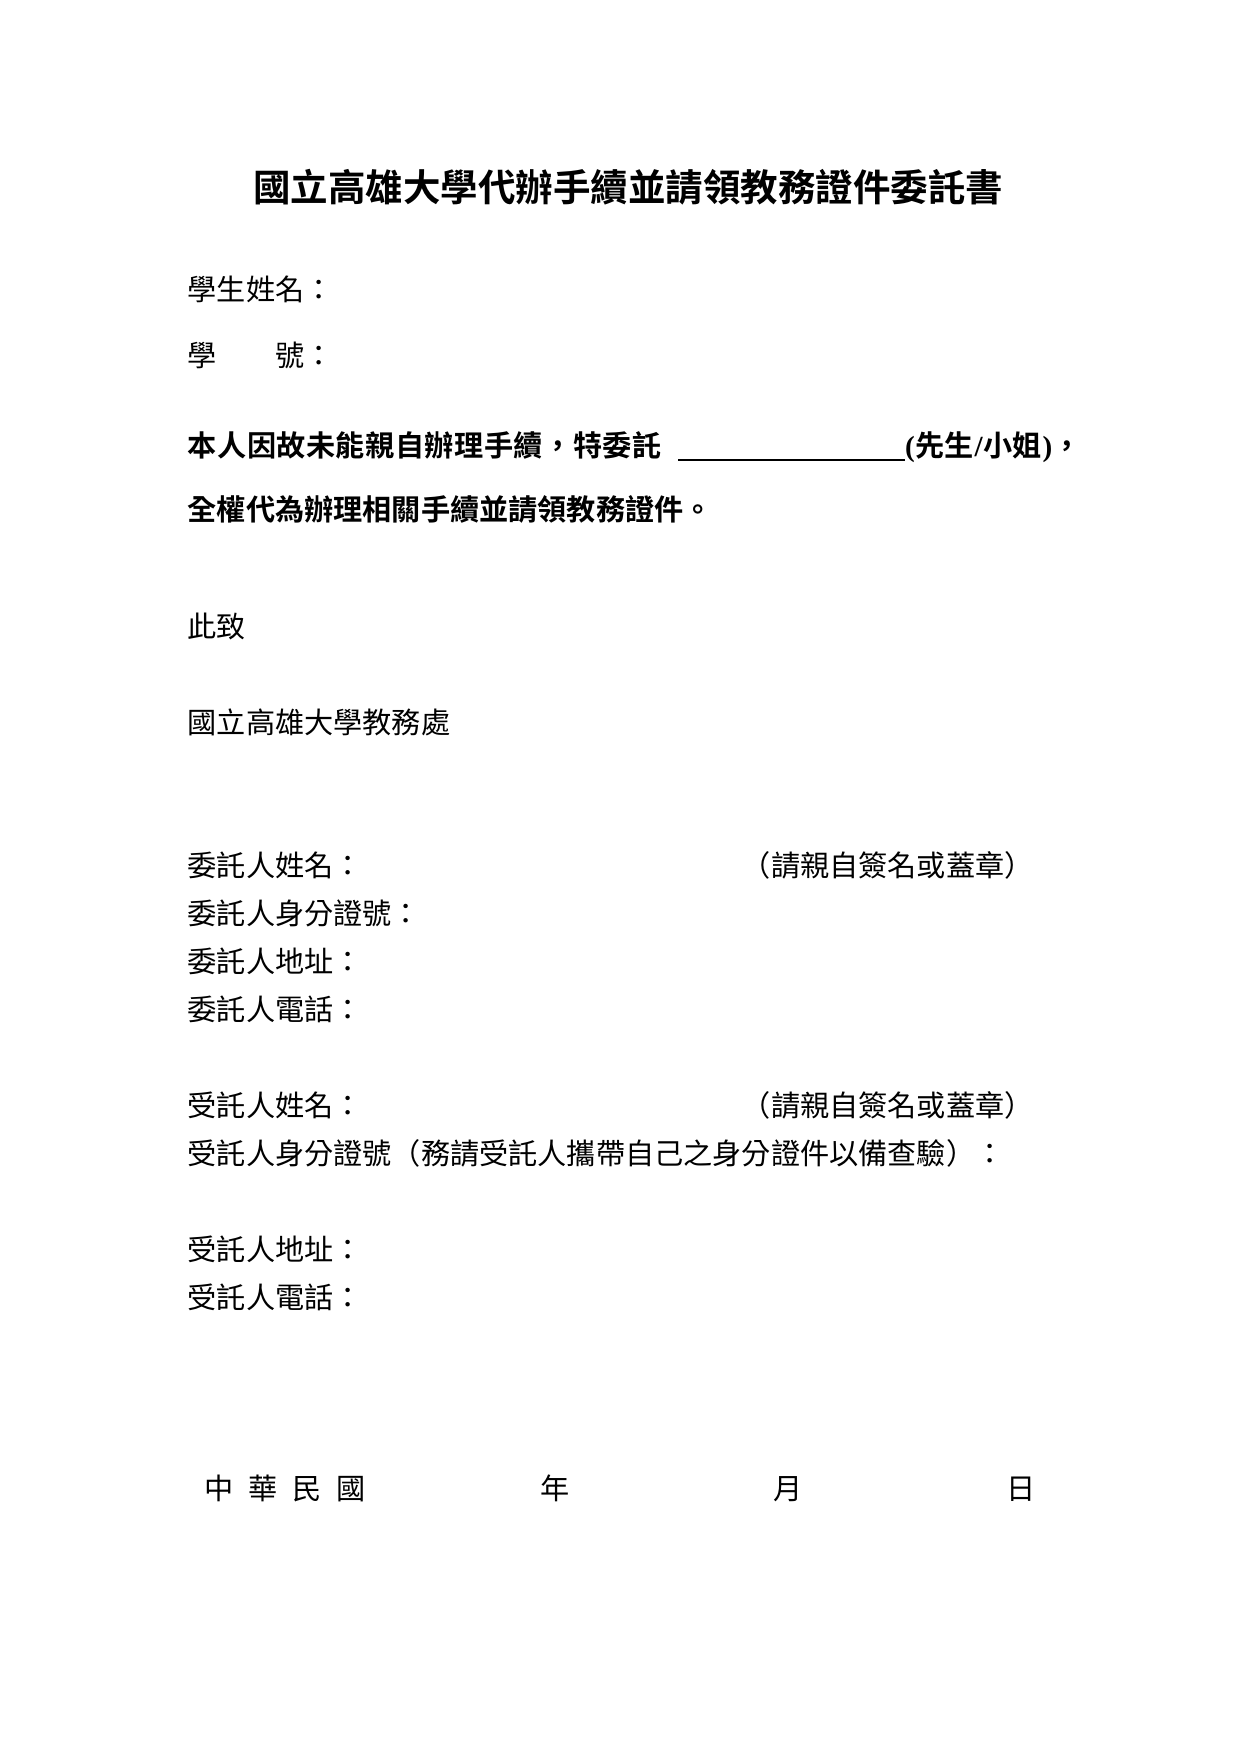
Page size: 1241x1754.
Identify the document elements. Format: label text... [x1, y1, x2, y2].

text 國立高雄大學教務處 [187, 693, 1053, 741]
text 國立高雄大學代辦手續並請領教務證件委託書 [150, 158, 1106, 212]
text 中 華 民 國 年 月 日 [187, 1460, 1053, 1508]
text 受託人地址： [187, 1221, 1053, 1268]
text 學生姓名： [187, 260, 1053, 308]
text 受託人電話： [187, 1268, 1053, 1316]
text 本人因故未能親自辦理手續，特委託 (先生/小姐)，全權代為辦理相關手續並請領教務證件。 [187, 423, 1053, 529]
text 受託人身分證號（務請受託人攜帶自己之身分證件以備查驗）： [187, 1125, 1053, 1173]
text 委託人地址： [187, 933, 1053, 981]
text 委託人電話： [187, 981, 1053, 1029]
text 學 號： [187, 327, 1053, 375]
text 受託人姓名： （請親自簽名或蓋章） [187, 1077, 1053, 1125]
text 委託人身分證號： [187, 885, 1053, 933]
text 此致 [187, 598, 1053, 646]
text 委託人姓名： （請親自簽名或蓋章） [187, 837, 1053, 885]
